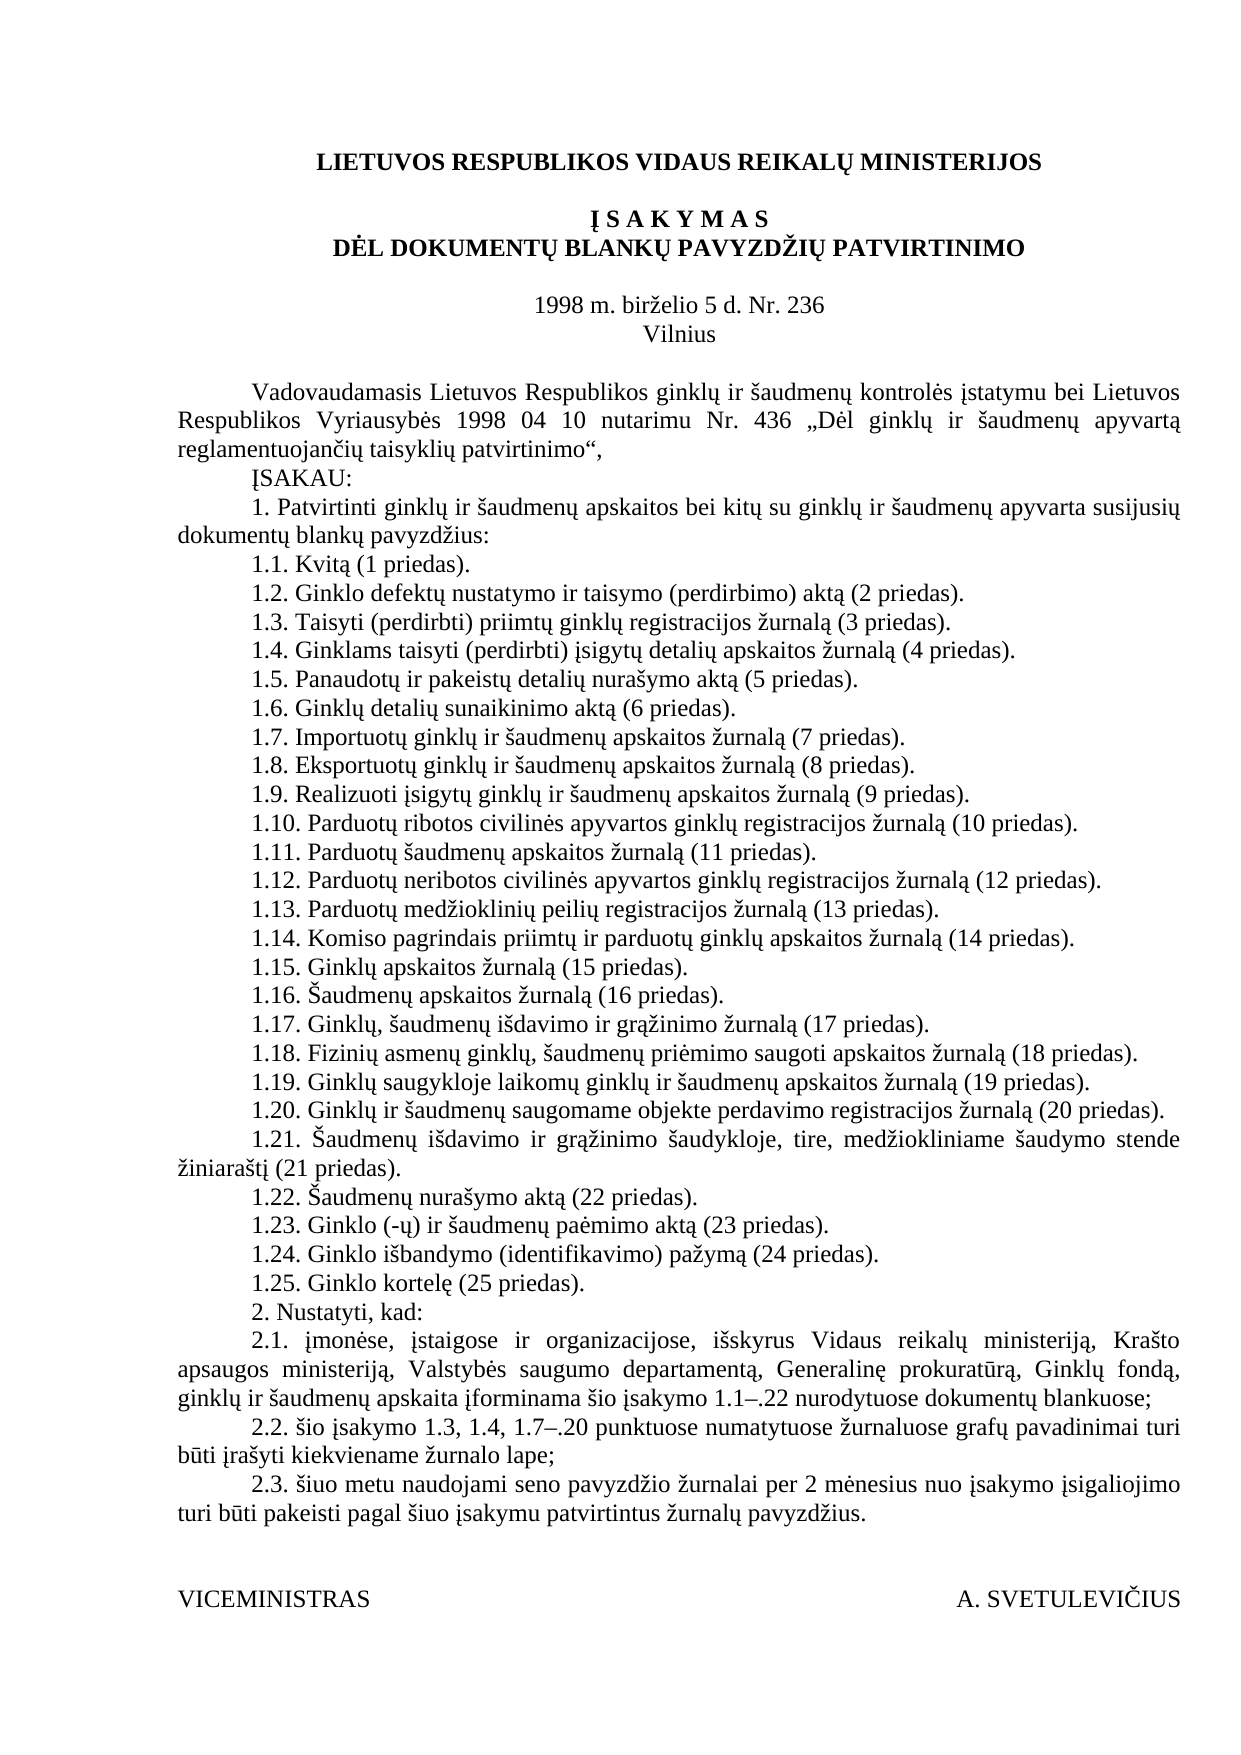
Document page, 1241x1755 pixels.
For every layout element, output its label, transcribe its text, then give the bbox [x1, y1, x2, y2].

text VICEMINISTRAS A. SVETULEVIČIUS [177, 1584, 1181, 1613]
text 1. Patvirtinti ginklų ir šaudmenų apskaitos bei kitų su ginklų ir šaudmenų apyvarta susijusių dokumentų blankų pavyzdžius: [177, 492, 1181, 549]
text 1.9. Realizuoti įsigytų ginklų ir šaudmenų apskaitos žurnalą (9 priedas). [177, 779, 1181, 808]
text 1.20. Ginklų ir šaudmenų saugomame objekte perdavimo registracijos žurnalą (20 priedas). [177, 1096, 1181, 1124]
text 2. Nustatyti, kad: [177, 1297, 1181, 1326]
text 1.19. Ginklų saugykloje laikomų ginklų ir šaudmenų apskaitos žurnalą (19 priedas). [177, 1067, 1181, 1096]
text 1.14. Komiso pagrindais priimtų ir parduotų ginklų apskaitos žurnalą (14 priedas). [177, 923, 1181, 952]
text DĖL DOKUMENTŲ BLANKŲ PAVYZDŽIŲ PATVIRTINIMO [177, 233, 1181, 262]
text 1.25. Ginklo kortelę (25 priedas). [177, 1268, 1181, 1297]
text ĮSAKAU: [177, 463, 1181, 492]
text 1.2. Ginklo defektų nustatymo ir taisymo (perdirbimo) aktą (2 priedas). [177, 578, 1181, 607]
text 1.21. Šaudmenų išdavimo ir grąžinimo šaudykloje, tire, medžiokliniame šaudymo stende žiniaraštį (21 priedas). [177, 1124, 1181, 1182]
text 1.11. Parduotų šaudmenų apskaitos žurnalą (11 priedas). [177, 837, 1181, 866]
text 1.17. Ginklų, šaudmenų išdavimo ir grąžinimo žurnalą (17 priedas). [177, 1009, 1181, 1038]
text 1.8. Eksportuotų ginklų ir šaudmenų apskaitos žurnalą (8 priedas). [177, 751, 1181, 779]
text LIETUVOS RESPUBLIKOS VIDAUS REIKALŲ MINISTERIJOS [177, 147, 1181, 176]
text 1.3. Taisyti (perdirbti) priimtų ginklų registracijos žurnalą (3 priedas). [177, 607, 1181, 636]
text 1998 m. birželio 5 d. Nr. 236 [177, 291, 1181, 319]
text 1.12. Parduotų neribotos civilinės apyvartos ginklų registracijos žurnalą (12 priedas). [177, 866, 1181, 894]
text 2.1. įmonėse, įstaigose ir organizacijose, išskyrus Vidaus reikalų ministeriją, Krašto apsaugos ministeriją, Valstybės saugumo departamentą, Generalinę prokuratūrą, Ginklų fondą, ginklų ir šaudmenų apskaita įforminama šio įsakymo 1.1–.22 nurodytuose dokumentų blankuose; [177, 1326, 1181, 1412]
text Vadovaudamasis Lietuvos Respublikos ginklų ir šaudmenų kontrolės įstatymu bei Lietuvos Respublikos Vyriausybės 1998 04 10 nutarimu Nr. 436 „Dėl ginklų ir šaudmenų apyvartą reglamentuojančių taisyklių patvirtinimo“, [177, 377, 1181, 463]
text Į S A K Y M A S [177, 204, 1181, 233]
text 2.3. šiuo metu naudojami seno pavyzdžio žurnalai per 2 mėnesius nuo įsakymo įsigaliojimo turi būti pakeisti pagal šiuo įsakymu patvirtintus žurnalų pavyzdžius. [177, 1469, 1181, 1527]
text 1.15. Ginklų apskaitos žurnalą (15 priedas). [177, 952, 1181, 981]
text 1.7. Importuotų ginklų ir šaudmenų apskaitos žurnalą (7 priedas). [177, 722, 1181, 751]
text 1.5. Panaudotų ir pakeistų detalių nurašymo aktą (5 priedas). [177, 664, 1181, 693]
text 1.4. Ginklams taisyti (perdirbti) įsigytų detalių apskaitos žurnalą (4 priedas). [177, 636, 1181, 664]
text 1.18. Fizinių asmenų ginklų, šaudmenų priėmimo saugoti apskaitos žurnalą (18 priedas). [177, 1038, 1181, 1067]
text 1.13. Parduotų medžioklinių peilių registracijos žurnalą (13 priedas). [177, 894, 1181, 923]
text 2.2. šio įsakymo 1.3, 1.4, 1.7–.20 punktuose numatytuose žurnaluose grafų pavadinimai turi būti įrašyti kiekviename žurnalo lape; [177, 1412, 1181, 1469]
text 1.10. Parduotų ribotos civilinės apyvartos ginklų registracijos žurnalą (10 priedas). [177, 808, 1181, 837]
text 1.6. Ginklų detalių sunaikinimo aktą (6 priedas). [177, 693, 1181, 722]
text 1.16. Šaudmenų apskaitos žurnalą (16 priedas). [177, 981, 1181, 1009]
text Vilnius [177, 319, 1181, 348]
text 1.22. Šaudmenų nurašymo aktą (22 priedas). [177, 1182, 1181, 1211]
text 1.1. Kvitą (1 priedas). [177, 549, 1181, 578]
text 1.23. Ginklo (-ų) ir šaudmenų paėmimo aktą (23 priedas). [177, 1211, 1181, 1239]
text 1.24. Ginklo išbandymo (identifikavimo) pažymą (24 priedas). [177, 1239, 1181, 1268]
